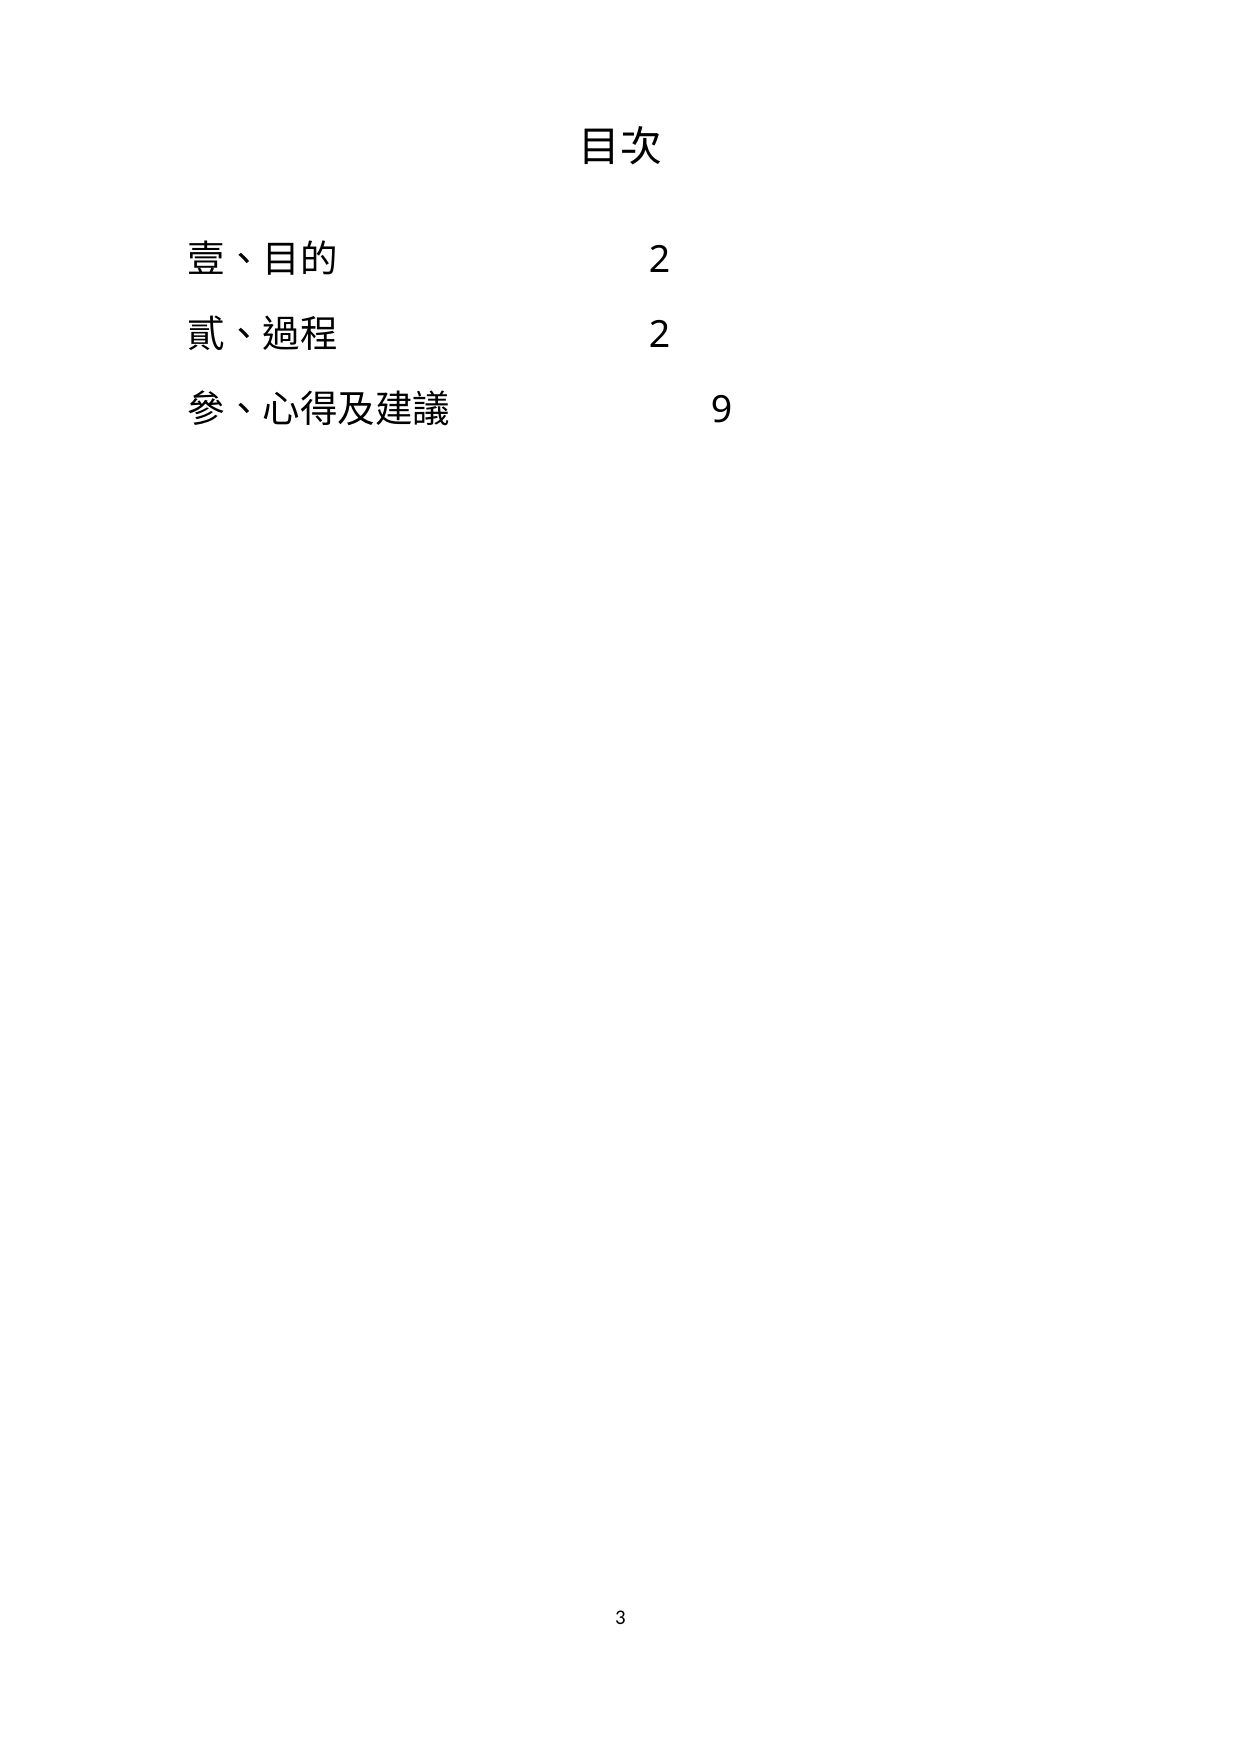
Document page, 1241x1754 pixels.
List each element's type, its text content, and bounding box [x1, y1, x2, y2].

text 貳、過程 2 [187, 294, 1053, 369]
text 壹、目的 2 [187, 219, 1053, 294]
text 參、心得及建議 9 [187, 369, 1053, 444]
text 目次 [187, 106, 1053, 181]
